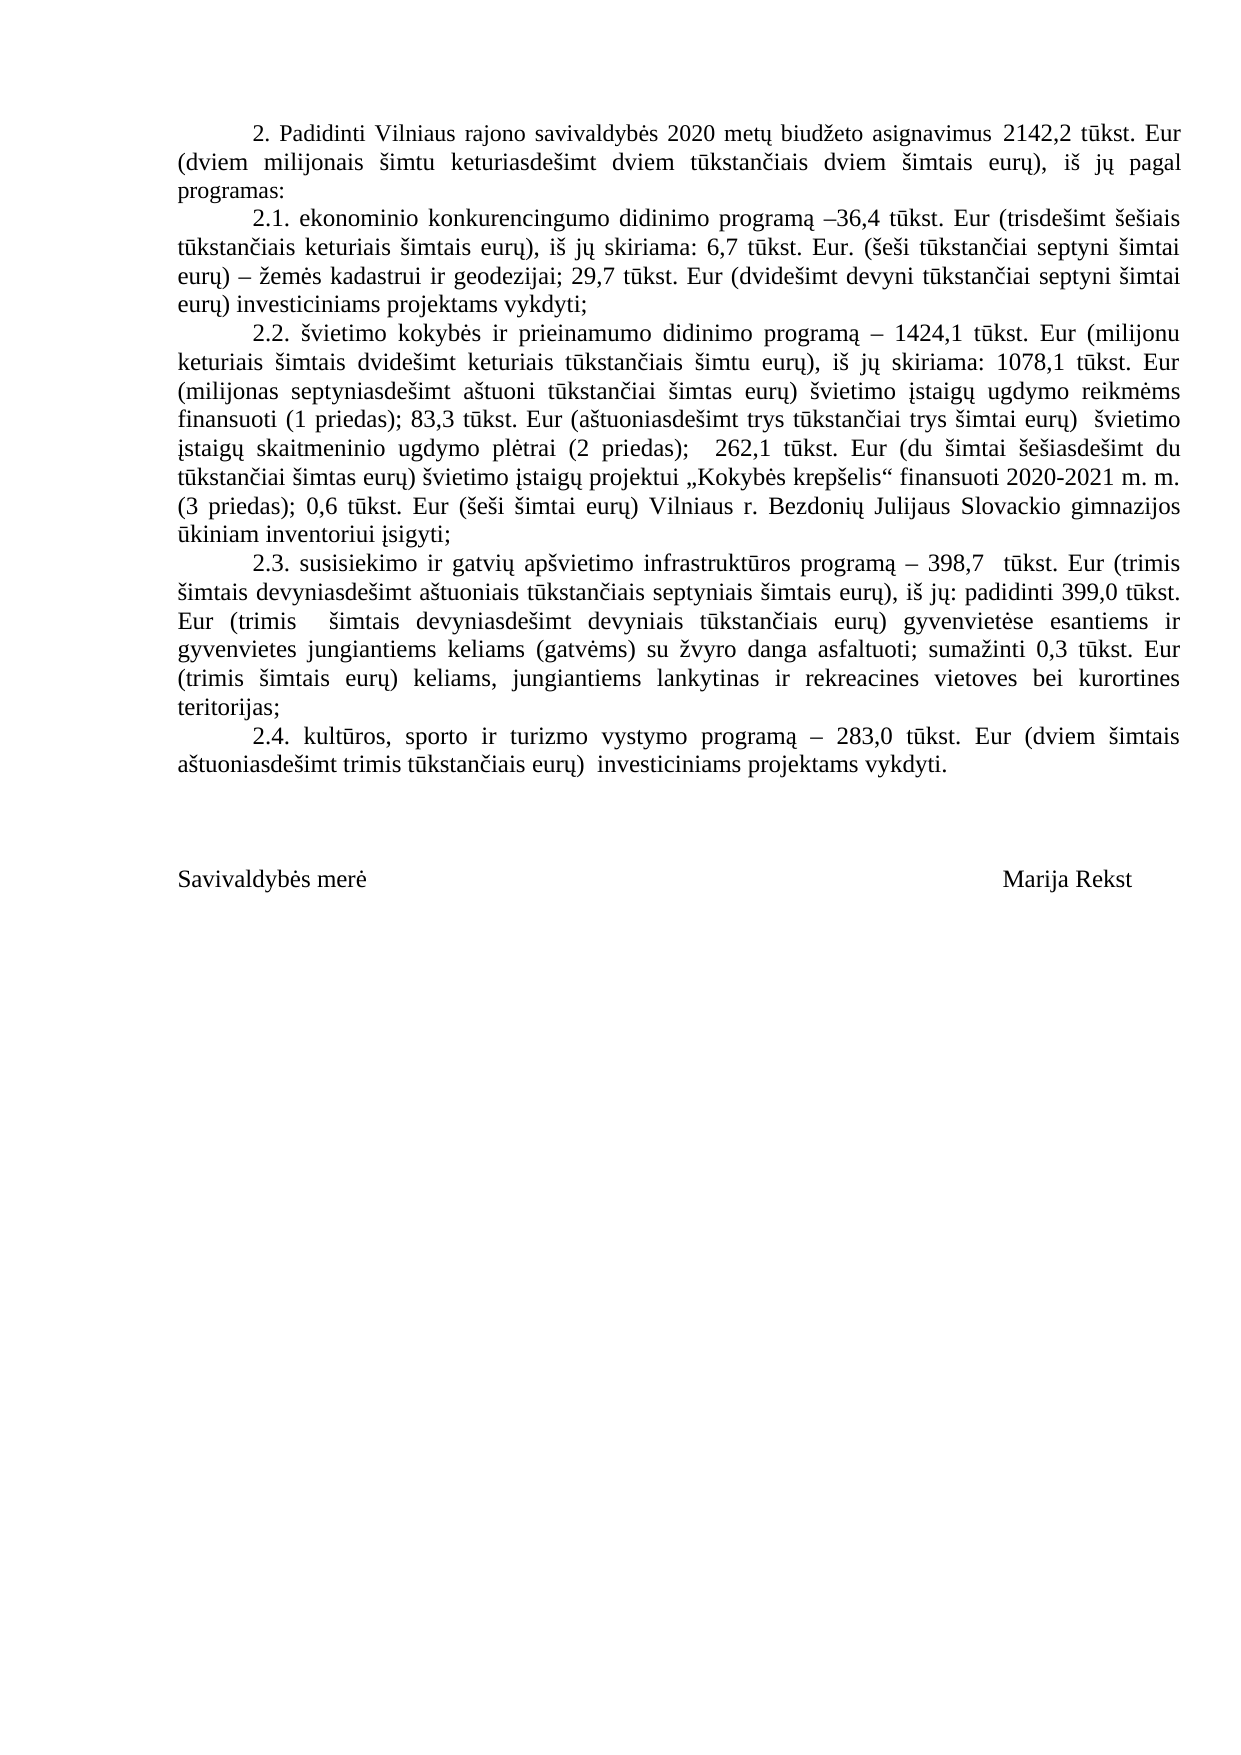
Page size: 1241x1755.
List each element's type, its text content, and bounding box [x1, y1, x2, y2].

text 2.2. švietimo kokybės ir prieinamumo didinimo programą – 1424,1 tūkst. Eur (milijonu keturiais šimtais dvidešimt keturiais tūkstančiais šimtu eurų), iš jų skiriama: 1078,1 tūkst. Eur (milijonas septyniasdešimt aštuoni tūkstančiai šimtas eurų) švietimo įstaigų ugdymo reikmėms finansuoti (1 priedas); 83,3 tūkst. Eur (aštuoniasdešimt trys tūkstančiai trys šimtai eurų) švietimo įstaigų skaitmeninio ugdymo plėtrai (2 priedas); 262,1 tūkst. Eur (du šimtai šešiasdešimt du tūkstančiai šimtas eurų) švietimo įstaigų projektui „Kokybės krepšelis“ finansuoti 2020-2021 m. m. (3 priedas); 0,6 tūkst. Eur (šeši šimtai eurų) Vilniaus r. Bezdonių Julijaus Slovackio gimnazijos ūkiniam inventoriui įsigyti; [177, 318, 1181, 548]
text 2.4. kultūros, sporto ir turizmo vystymo programą – 283,0 tūkst. Eur (dviem šimtais aštuoniasdešimt trimis tūkstančiais eurų) investiciniams projektams vykdyti. [177, 721, 1181, 778]
text 2. Padidinti Vilniaus rajono savivaldybės 2020 metų biudžeto asignavimus 2142,2 tūkst. Eur (dviem milijonais šimtu keturiasdešimt dviem tūkstančiais dviem šimtais eurų), iš jų pagal programas: [177, 118, 1181, 203]
text Savivaldybės merė Marija Rekst [177, 864, 1181, 893]
text 2.3. susisiekimo ir gatvių apšvietimo infrastruktūros programą – 398,7 tūkst. Eur (trimis šimtais devyniasdešimt aštuoniais tūkstančiais septyniais šimtais eurų), iš jų: padidinti 399,0 tūkst. Eur (trimis šimtais devyniasdešimt devyniais tūkstančiais eurų) gyvenvietėse esantiems ir gyvenvietes jungiantiems keliams (gatvėms) su žvyro danga asfaltuoti; sumažinti 0,3 tūkst. Eur (trimis šimtais eurų) keliams, jungiantiems lankytinas ir rekreacines vietoves bei kurortines teritorijas; [177, 548, 1181, 721]
text 2.1. ekonominio konkurencingumo didinimo programą –36,4 tūkst. Eur (trisdešimt šešiais tūkstančiais keturiais šimtais eurų), iš jų skiriama: 6,7 tūkst. Eur. (šeši tūkstančiai septyni šimtai eurų) – žemės kadastrui ir geodezijai; 29,7 tūkst. Eur (dvidešimt devyni tūkstančiai septyni šimtai eurų) investiciniams projektams vykdyti; [177, 203, 1181, 318]
